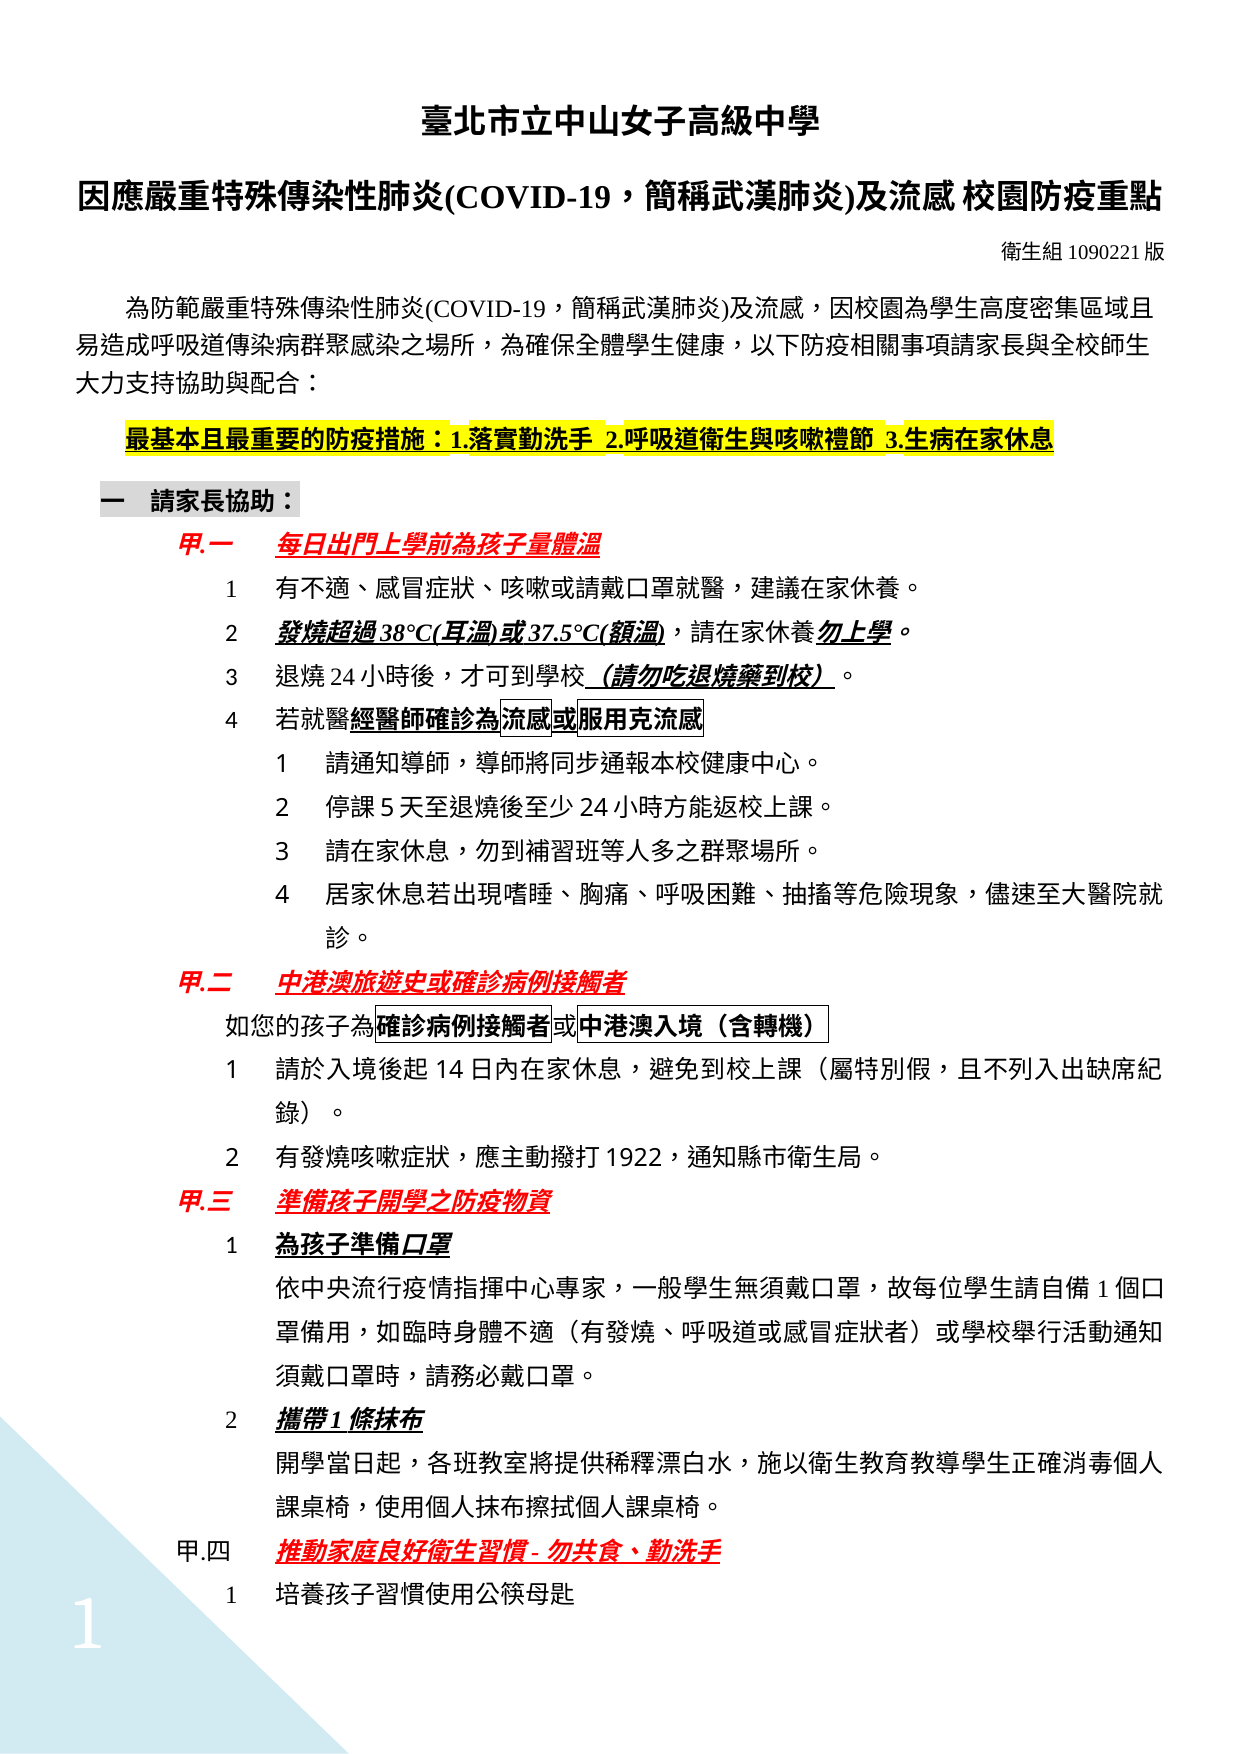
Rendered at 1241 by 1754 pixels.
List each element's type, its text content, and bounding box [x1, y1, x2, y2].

text 最基本且最重要的防疫措施：1.落實勤洗手 2.呼吸道衛生與咳嗽禮節 3.生病在家休息 [75, 419, 1165, 456]
list 準備孩子開學之防疫物資 [175, 1175, 1165, 1219]
text 臺北市立中山女子高級中學 [75, 81, 1165, 156]
list 請於入境後起14日內在家休息，避免到校上課（屬特別假，且不列入出缺席紀錄）。 [225, 1044, 1165, 1131]
list 若就醫經醫師確診為流感或服用克流感 [225, 694, 1165, 738]
list 請通知導師，導師將同步通報本校健康中心。 [275, 738, 1165, 781]
list 請在家休息，勿到補習班等人多之群聚場所。 [275, 825, 1165, 869]
text 衛生組1090221版 [75, 231, 1165, 269]
list 退燒24小時後，才可到學校（請勿吃退燒藥到校）。 [225, 650, 1165, 694]
list 有不適、感冒症狀、咳嗽或請戴口罩就醫，建議在家休養。 [225, 563, 1165, 606]
list 每日出門上學前為孩子量體溫 [175, 519, 1165, 563]
text 為防範嚴重特殊傳染性肺炎(COVID-19，簡稱武漢肺炎)及流感，因校園為學生高度密集區域且易造成呼吸道傳染病群聚感染之場所，為確保全體學生健康，以下防疫相關事項請家長與全校師生大力支持協助與配合： [75, 288, 1165, 400]
list 推動家庭良好衛生習慣 - 勿共食、勤洗手 [175, 1525, 1165, 1569]
list 中港澳旅遊史或確診病例接觸者 [175, 956, 1165, 1000]
list 停課5天至退燒後至少24小時方能返校上課。 [275, 781, 1165, 825]
text 因應嚴重特殊傳染性肺炎(COVID-19，簡稱武漢肺炎)及流感 校園防疫重點 [75, 156, 1165, 231]
list 為孩子準備口罩 [225, 1219, 1165, 1263]
list 攜帶1條抹布 [225, 1394, 1165, 1438]
list 培養孩子習慣使用公筷母匙 [225, 1569, 1165, 1613]
list 請家長協助： [100, 475, 1165, 519]
list 居家休息若出現嗜睡、胸痛、呼吸困難、抽搐等危險現象，儘速至大醫院就診。 [275, 869, 1165, 956]
list 發燒超過38°C(耳溫)或37.5°C(額溫)，請在家休養勿上學。 [225, 606, 1165, 650]
list 依中央流行疫情指揮中心專家，一般學生無須戴口罩，故每位學生請自備1個口罩備用，如臨時身體不適（有發燒、呼吸道或感冒症狀者）或學校舉行活動通知須戴口罩時，請務必戴口罩。 [275, 1263, 1165, 1394]
list 開學當日起，各班教室將提供稀釋漂白水，施以衛生教育教導學生正確消毒個人課桌椅，使用個人抹布擦拭個人課桌椅。 [275, 1438, 1165, 1525]
text 如您的孩子為確診病例接觸者或中港澳入境（含轉機） [225, 1000, 1165, 1044]
list 有發燒咳嗽症狀，應主動撥打1922，通知縣市衛生局。 [225, 1131, 1165, 1175]
